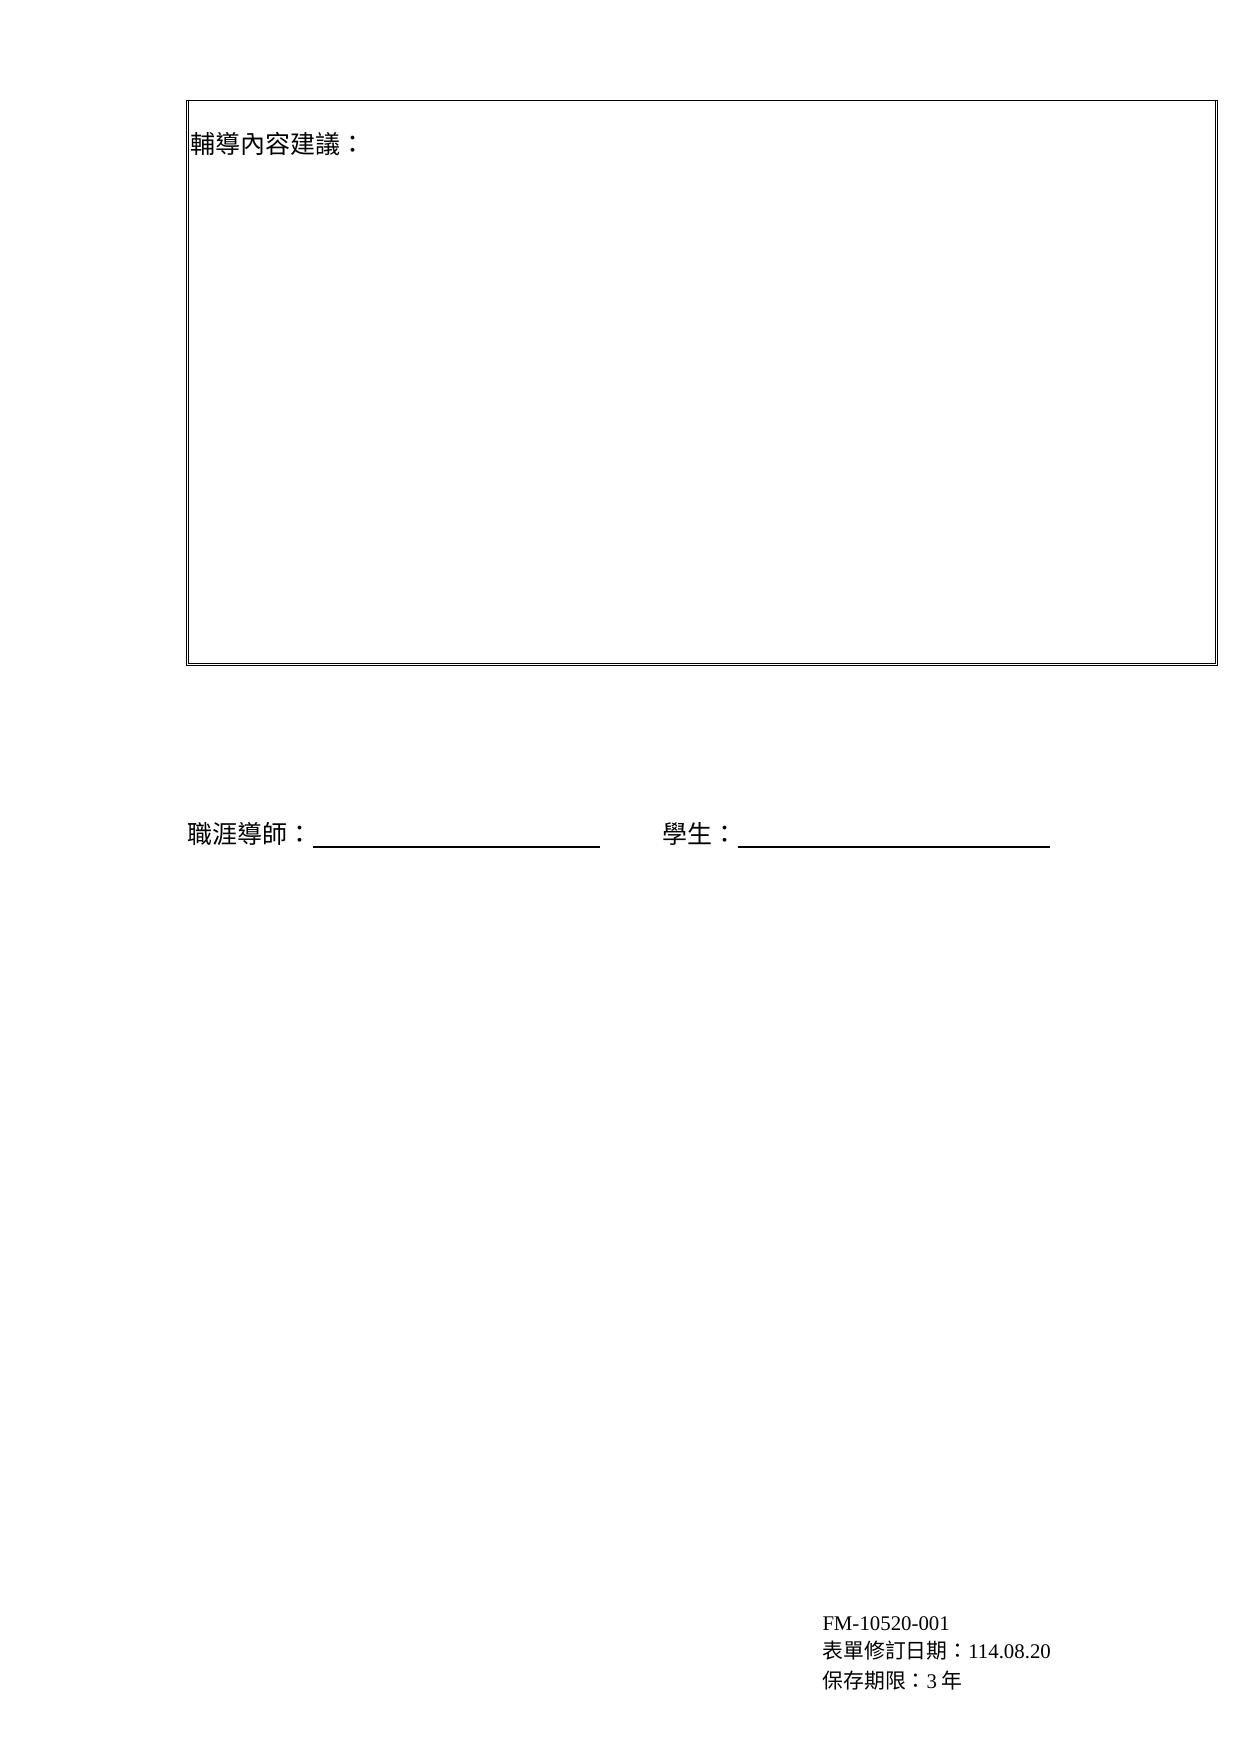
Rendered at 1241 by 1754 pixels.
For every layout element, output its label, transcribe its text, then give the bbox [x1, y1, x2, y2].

table_cell 輔導內容建議： [189, 101, 1215, 663]
text 職涯導師： 學生： [187, 791, 1053, 854]
